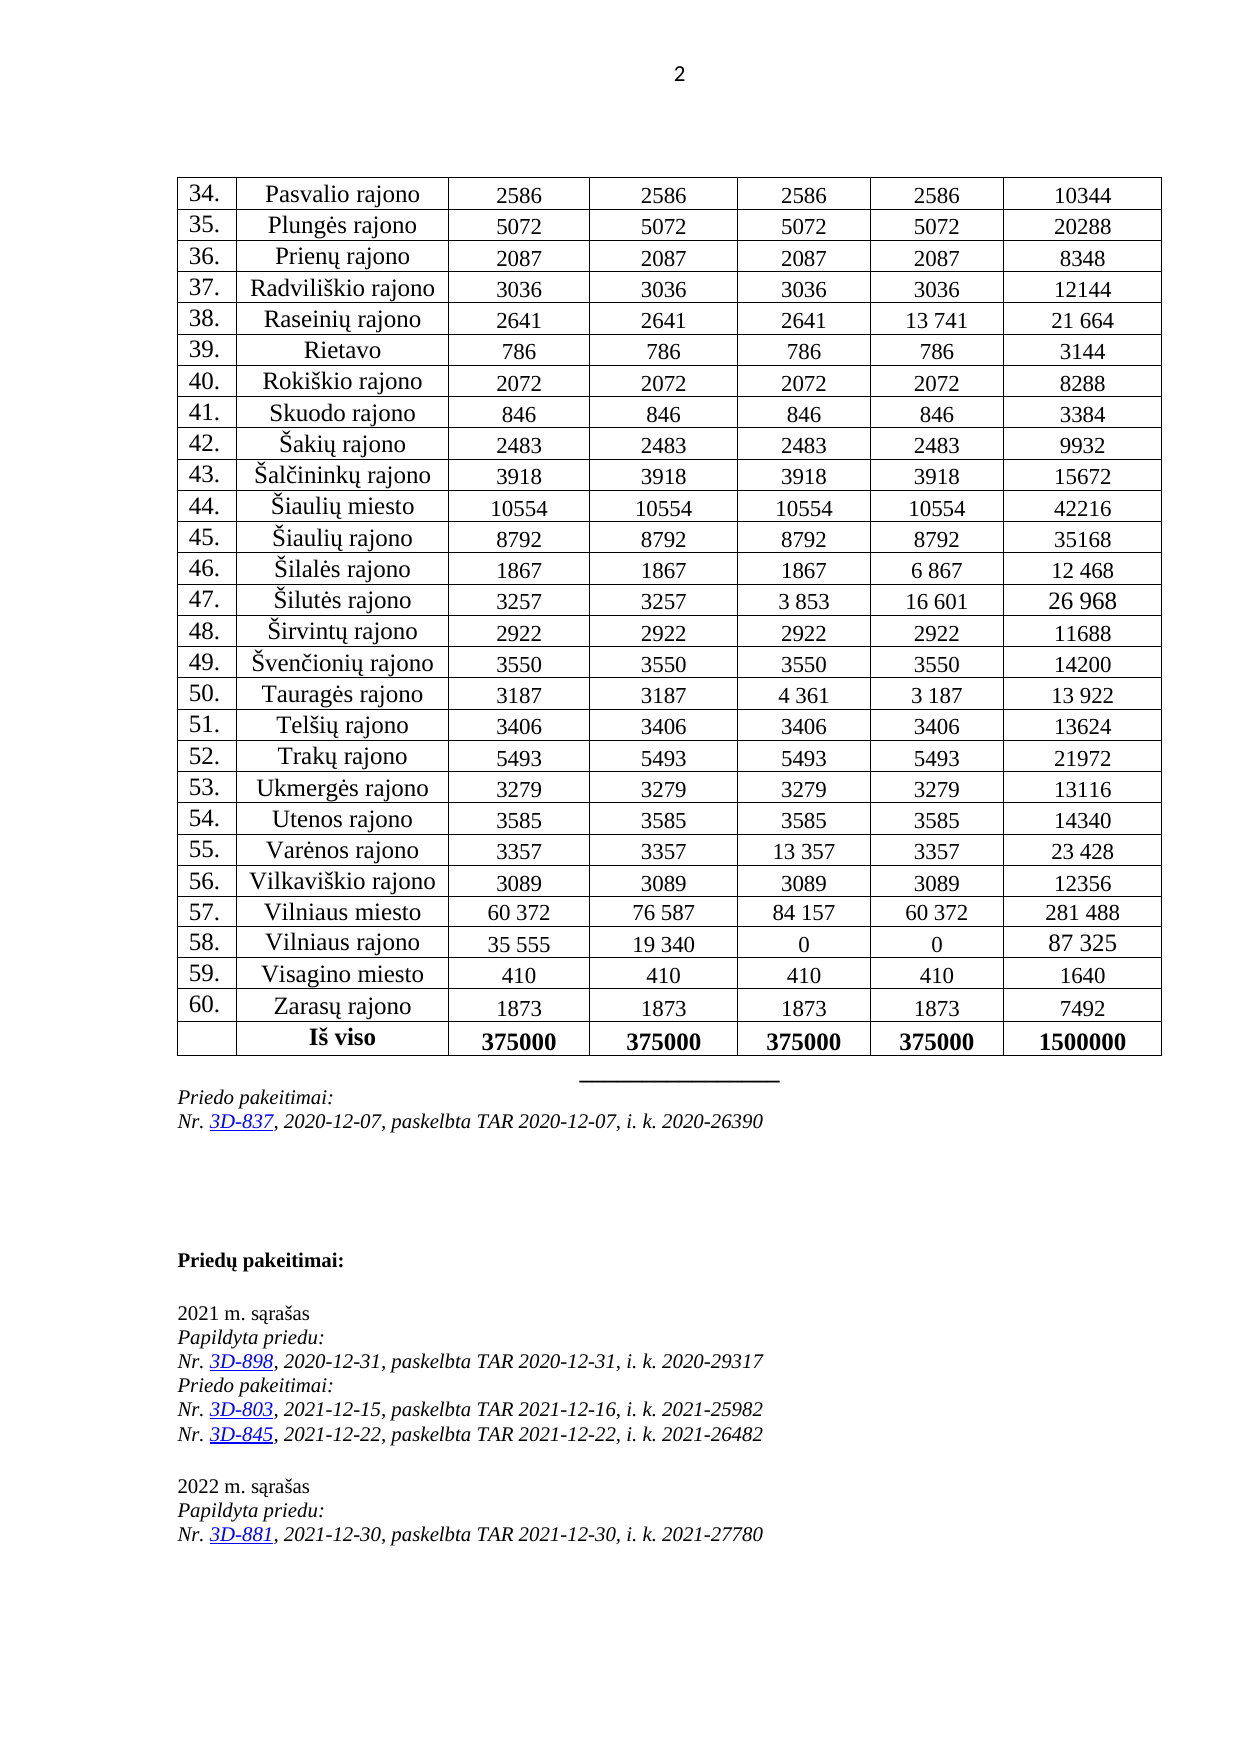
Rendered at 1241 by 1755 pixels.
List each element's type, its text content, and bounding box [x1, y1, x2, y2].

table_cell 375000 [871, 1022, 1003, 1055]
table_cell 2483 [590, 428, 737, 458]
table_cell 786 [590, 335, 737, 365]
table_cell Šiaulių miesto [237, 491, 448, 521]
table_cell Utenos rajono [237, 803, 448, 833]
table_cell 13 357 [738, 835, 870, 865]
table_cell 3089 [449, 866, 589, 896]
table_cell 21972 [1004, 741, 1161, 771]
table_cell 410 [449, 958, 589, 988]
table_cell 375000 [449, 1022, 589, 1055]
table_cell 3036 [590, 272, 737, 302]
table_cell 1873 [871, 989, 1003, 1021]
table_cell 1500000 [1004, 1022, 1161, 1055]
table_cell 3144 [1004, 335, 1161, 365]
table_cell 846 [871, 397, 1003, 427]
table_cell 2072 [871, 366, 1003, 396]
table_cell [178, 1022, 236, 1055]
table_cell 1867 [449, 553, 589, 583]
table_cell 3357 [871, 835, 1003, 865]
table_cell 3187 [590, 678, 737, 708]
table_cell 8792 [738, 522, 870, 552]
table_cell Šalčininkų rajono [237, 460, 448, 490]
table_cell 10554 [449, 491, 589, 521]
table_cell 13116 [1004, 772, 1161, 802]
table_cell 53. [178, 772, 236, 802]
table_cell 43. [178, 460, 236, 490]
table_cell [1162, 584, 1191, 615]
table_cell 2586 [738, 178, 870, 208]
table_cell 3279 [590, 772, 737, 802]
table_cell 2087 [738, 241, 870, 271]
table_cell 375000 [738, 1022, 870, 1055]
table_cell 2922 [871, 616, 1003, 646]
table_cell 3918 [590, 460, 737, 490]
table_cell 48. [178, 616, 236, 646]
table_cell [1162, 521, 1191, 552]
text 2021 m. sąrašas [177, 1301, 1181, 1325]
table_cell 35 555 [449, 927, 589, 957]
table_cell [1162, 988, 1191, 1021]
table_cell 3585 [449, 803, 589, 833]
table_cell [1162, 926, 1191, 957]
table_cell [1162, 302, 1191, 333]
table_cell 3918 [871, 460, 1003, 490]
table_cell Tauragės rajono [237, 678, 448, 708]
table_cell 14200 [1004, 647, 1161, 677]
table_cell 3585 [590, 803, 737, 833]
table_cell 8792 [449, 522, 589, 552]
table_cell 7492 [1004, 989, 1161, 1021]
table_cell Širvintų rajono [237, 616, 448, 646]
text Priedo pakeitimai: [177, 1373, 1181, 1397]
table_cell 34. [178, 178, 236, 208]
table_cell 54. [178, 803, 236, 833]
table_cell Šiaulių rajono [237, 522, 448, 552]
table_cell 42216 [1004, 491, 1161, 521]
table_cell Švenčionių rajono [237, 647, 448, 677]
table_cell Skuodo rajono [237, 397, 448, 427]
table_cell 2641 [590, 303, 737, 333]
table_cell [1162, 552, 1191, 583]
table_cell [1162, 209, 1191, 240]
table_cell 2922 [449, 616, 589, 646]
table_cell 36. [178, 241, 236, 271]
table_cell 5072 [738, 210, 870, 240]
table_cell [1162, 177, 1191, 208]
table_cell 786 [871, 335, 1003, 365]
table_cell 410 [871, 958, 1003, 988]
table_cell [1162, 771, 1191, 802]
table_cell 60 372 [449, 897, 589, 926]
table_cell Vilniaus miesto [237, 897, 448, 926]
table_cell 5072 [590, 210, 737, 240]
table_cell [1162, 334, 1191, 365]
table_cell 3406 [449, 710, 589, 740]
text ________________ [177, 1056, 1181, 1085]
table_cell 20288 [1004, 210, 1161, 240]
table_cell 2922 [738, 616, 870, 646]
table_cell 35168 [1004, 522, 1161, 552]
table_cell [1162, 271, 1191, 302]
table_cell [1162, 677, 1191, 708]
table_cell 23 428 [1004, 835, 1161, 865]
table_cell 3036 [738, 272, 870, 302]
table_cell 10554 [590, 491, 737, 521]
table_cell Visagino miesto [237, 958, 448, 988]
table_cell 50. [178, 678, 236, 708]
table_cell 84 157 [738, 897, 870, 926]
table_cell 10344 [1004, 178, 1161, 208]
table_cell Varėnos rajono [237, 835, 448, 865]
table_cell 10554 [738, 491, 870, 521]
table_cell [1162, 802, 1191, 833]
table_cell 5072 [871, 210, 1003, 240]
table_cell Iš viso [237, 1022, 448, 1055]
table_cell 5493 [871, 741, 1003, 771]
table_cell 15672 [1004, 460, 1161, 490]
table_cell 11688 [1004, 616, 1161, 646]
table_cell 16 601 [871, 585, 1003, 615]
text Nr. 3D-898, 2020-12-31, paskelbta TAR 2020-12-31, i. k. 2020-29317 [177, 1349, 1181, 1373]
table_cell 2072 [738, 366, 870, 396]
table_cell [1162, 1021, 1191, 1055]
table_cell 14340 [1004, 803, 1161, 833]
table_cell 3384 [1004, 397, 1161, 427]
table_cell 2483 [871, 428, 1003, 458]
table_cell [1162, 834, 1191, 865]
table_cell 13624 [1004, 710, 1161, 740]
table_cell 41. [178, 397, 236, 427]
table_cell 3279 [449, 772, 589, 802]
table_cell 45. [178, 522, 236, 552]
table_cell 0 [871, 927, 1003, 957]
table_cell 2586 [871, 178, 1003, 208]
table_cell 1640 [1004, 958, 1161, 988]
table_cell 2483 [738, 428, 870, 458]
table_cell 10554 [871, 491, 1003, 521]
table_cell 2087 [590, 241, 737, 271]
table_cell 3257 [449, 585, 589, 615]
table_cell 3036 [449, 272, 589, 302]
table_cell 2483 [449, 428, 589, 458]
table_cell 47. [178, 585, 236, 615]
table_cell 5072 [449, 210, 589, 240]
table_cell 3585 [738, 803, 870, 833]
table_cell 2087 [449, 241, 589, 271]
text Priedų pakeitimai: [177, 1248, 1181, 1272]
table_cell Šilutės rajono [237, 585, 448, 615]
text Nr. 3D-845, 2021-12-22, paskelbta TAR 2021-12-22, i. k. 2021-26482 [177, 1421, 1181, 1446]
table_cell 87 325 [1004, 927, 1161, 957]
table_cell 13 922 [1004, 678, 1161, 708]
table_cell 2087 [871, 241, 1003, 271]
table_cell 3257 [590, 585, 737, 615]
table_cell 35. [178, 210, 236, 240]
table_cell Zarasų rajono [237, 989, 448, 1021]
table_cell Vilniaus rajono [237, 927, 448, 957]
table_cell 49. [178, 647, 236, 677]
table_cell 3 187 [871, 678, 1003, 708]
table_cell 9932 [1004, 428, 1161, 458]
table_cell 3089 [590, 866, 737, 896]
table_cell 846 [449, 397, 589, 427]
table_cell 3406 [590, 710, 737, 740]
table_cell 1873 [738, 989, 870, 1021]
table_cell Šilalės rajono [237, 553, 448, 583]
table_cell Prienų rajono [237, 241, 448, 271]
table_cell 8792 [871, 522, 1003, 552]
table_cell 281 488 [1004, 897, 1161, 926]
table_cell 3550 [871, 647, 1003, 677]
table_cell 3279 [871, 772, 1003, 802]
table_cell 12356 [1004, 866, 1161, 896]
table_cell 410 [590, 958, 737, 988]
table_cell 6 867 [871, 553, 1003, 583]
table_cell 38. [178, 303, 236, 333]
table_cell Pasvalio rajono [237, 178, 448, 208]
table_cell [1162, 490, 1191, 521]
table_cell 786 [449, 335, 589, 365]
table_cell Rokiškio rajono [237, 366, 448, 396]
text Papildyta priedu: [177, 1325, 1181, 1349]
table_cell 51. [178, 710, 236, 740]
table_cell Rietavo [237, 335, 448, 365]
table_cell [1162, 365, 1191, 396]
table_cell 13 741 [871, 303, 1003, 333]
table_cell 57. [178, 897, 236, 926]
table_cell [1162, 646, 1191, 677]
table_cell 2641 [738, 303, 870, 333]
table_cell 2922 [590, 616, 737, 646]
table_cell 60. [178, 989, 236, 1021]
text Priedo pakeitimai: [177, 1085, 1181, 1109]
table_cell 3918 [738, 460, 870, 490]
table_cell 5493 [738, 741, 870, 771]
table_cell Vilkaviškio rajono [237, 866, 448, 896]
table_cell 3036 [871, 272, 1003, 302]
table_cell 3406 [871, 710, 1003, 740]
table_cell 3357 [590, 835, 737, 865]
text Papildyta priedu: [177, 1498, 1181, 1522]
table_cell 3089 [738, 866, 870, 896]
table_cell Telšių rajono [237, 710, 448, 740]
table_cell 2072 [590, 366, 737, 396]
table_cell 46. [178, 553, 236, 583]
table_cell 56. [178, 866, 236, 896]
table_cell [1162, 615, 1191, 646]
table_cell 1873 [449, 989, 589, 1021]
table_cell 1873 [590, 989, 737, 1021]
table_cell 3550 [449, 647, 589, 677]
table_cell 3550 [590, 647, 737, 677]
table_cell Raseinių rajono [237, 303, 448, 333]
text Nr. 3D-837, 2020-12-07, paskelbta TAR 2020-12-07, i. k. 2020-26390 [177, 1109, 1181, 1133]
table_cell 2586 [449, 178, 589, 208]
table_cell Radviliškio rajono [237, 272, 448, 302]
table_cell 2641 [449, 303, 589, 333]
table_cell 1867 [590, 553, 737, 583]
table_cell 5493 [590, 741, 737, 771]
table_cell Šakių rajono [237, 428, 448, 458]
table_cell [1162, 740, 1191, 771]
table_cell Trakų rajono [237, 741, 448, 771]
table_cell 8348 [1004, 241, 1161, 271]
table_cell [1162, 957, 1191, 988]
table_cell 39. [178, 335, 236, 365]
table_cell 410 [738, 958, 870, 988]
table_cell 3089 [871, 866, 1003, 896]
table_cell 3406 [738, 710, 870, 740]
table_cell 3279 [738, 772, 870, 802]
table_cell 12144 [1004, 272, 1161, 302]
table_cell 60 372 [871, 897, 1003, 926]
table_cell 2072 [449, 366, 589, 396]
table_cell Ukmergės rajono [237, 772, 448, 802]
text Nr. 3D-881, 2021-12-30, paskelbta TAR 2021-12-30, i. k. 2021-27780 [177, 1522, 1181, 1546]
table_cell 5493 [449, 741, 589, 771]
table_cell 846 [738, 397, 870, 427]
table_cell 52. [178, 741, 236, 771]
table_cell 1867 [738, 553, 870, 583]
table_cell [1162, 240, 1191, 271]
table_cell 4 361 [738, 678, 870, 708]
table_cell 8288 [1004, 366, 1161, 396]
table_cell 375000 [590, 1022, 737, 1055]
table_cell 44. [178, 491, 236, 521]
table_cell 76 587 [590, 897, 737, 926]
table_cell 26 968 [1004, 585, 1161, 615]
table_cell [1162, 865, 1191, 896]
table_cell 2586 [590, 178, 737, 208]
table_cell [1162, 459, 1191, 490]
table_cell Plungės rajono [237, 210, 448, 240]
text 2022 m. sąrašas [177, 1474, 1181, 1498]
table_cell 58. [178, 927, 236, 957]
table_cell 3 853 [738, 585, 870, 615]
table_cell [1162, 427, 1191, 458]
table_cell [1162, 396, 1191, 427]
table_cell 19 340 [590, 927, 737, 957]
table_cell 21 664 [1004, 303, 1161, 333]
table_cell 3187 [449, 678, 589, 708]
table_cell 59. [178, 958, 236, 988]
text Nr. 3D-803, 2021-12-15, paskelbta TAR 2021-12-16, i. k. 2021-25982 [177, 1397, 1181, 1421]
table_cell 12 468 [1004, 553, 1161, 583]
table_cell 3918 [449, 460, 589, 490]
table_cell 42. [178, 428, 236, 458]
table_cell [1162, 709, 1191, 740]
table_cell 846 [590, 397, 737, 427]
table_cell 40. [178, 366, 236, 396]
table_cell 37. [178, 272, 236, 302]
table_cell 786 [738, 335, 870, 365]
table_cell 0 [738, 927, 870, 957]
table_cell 55. [178, 835, 236, 865]
table_cell 3550 [738, 647, 870, 677]
table_cell 8792 [590, 522, 737, 552]
table_cell [1162, 896, 1191, 926]
table_cell 3357 [449, 835, 589, 865]
table_cell 3585 [871, 803, 1003, 833]
